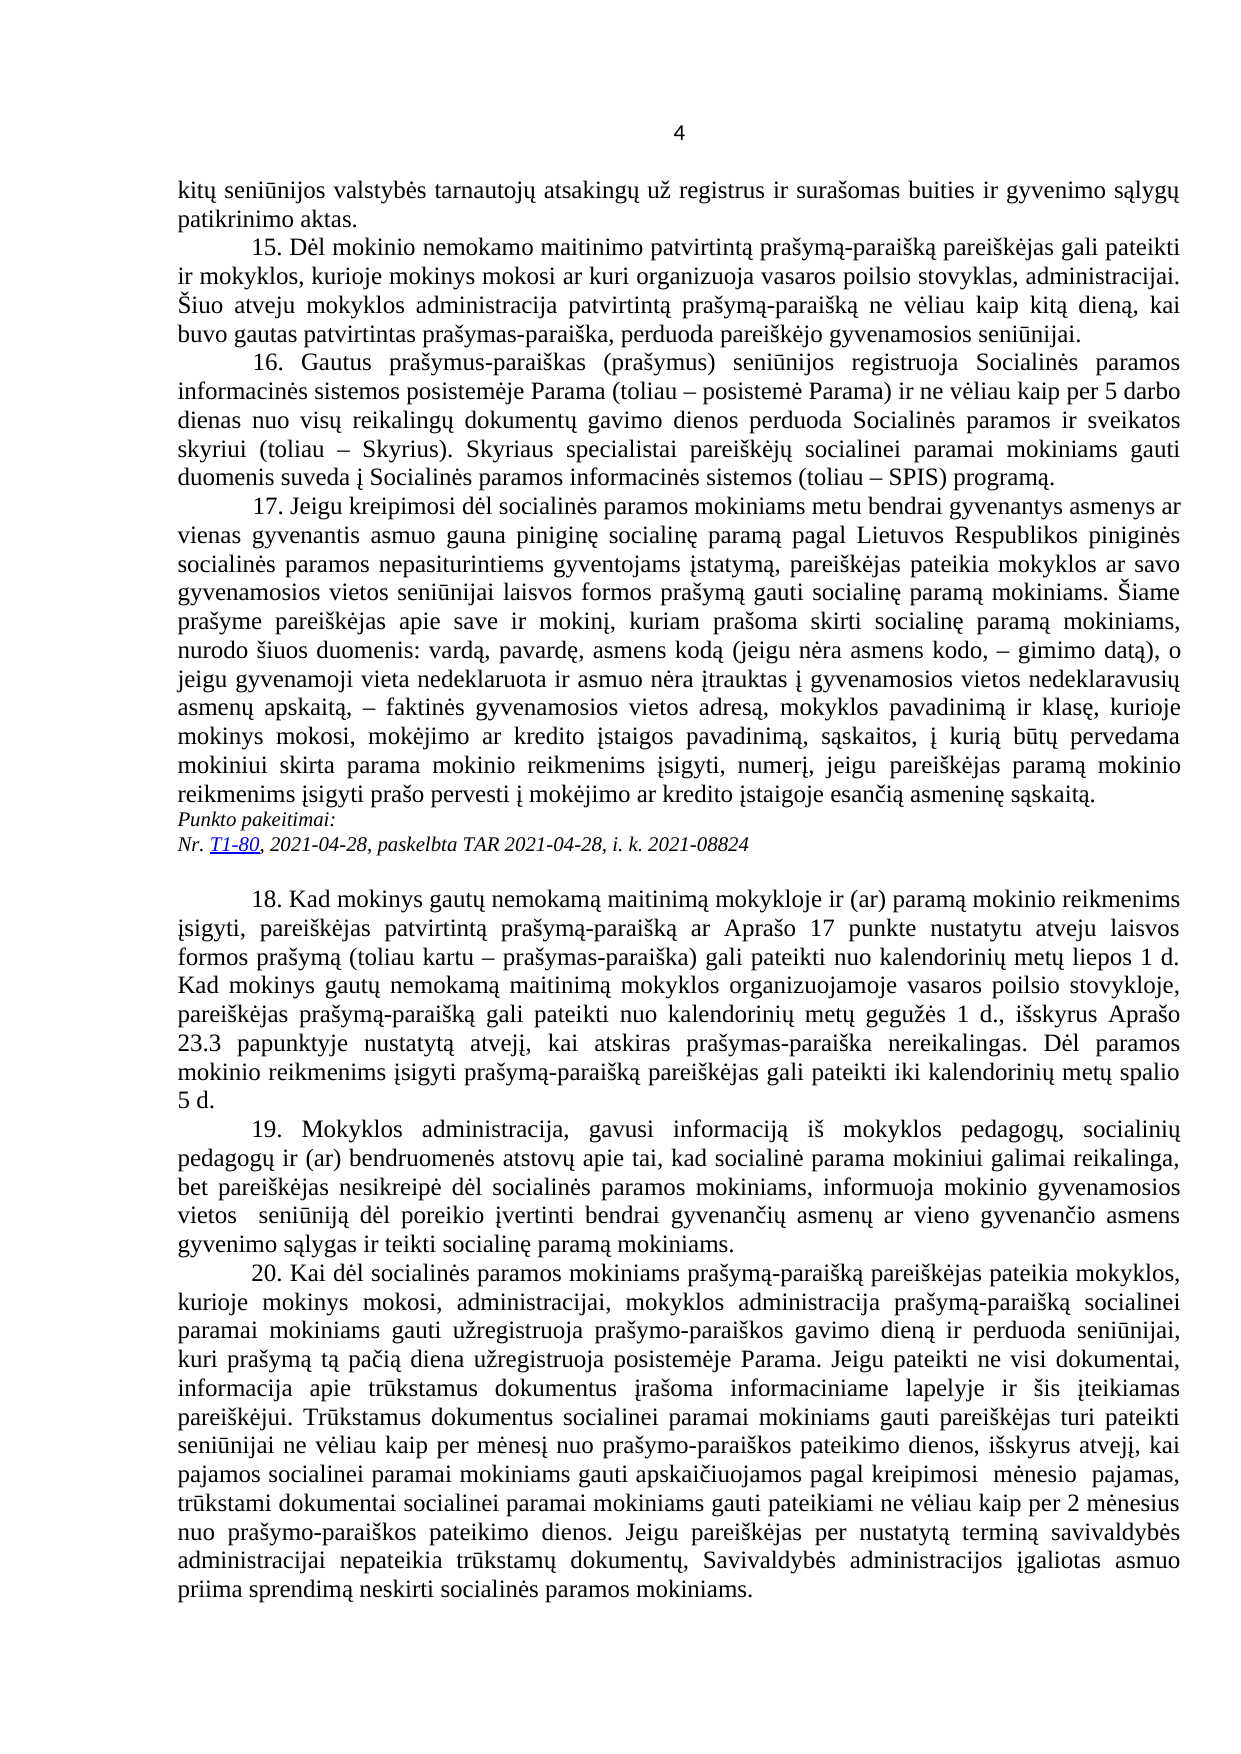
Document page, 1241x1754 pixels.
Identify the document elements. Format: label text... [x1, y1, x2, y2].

text 17. Jeigu kreipimosi dėl socialinės paramos mokiniams metu bendrai gyvenantys asmenys ar vienas gyvenantis asmuo gauna piniginę socialinę paramą pagal Lietuvos Respublikos piniginės socialinės paramos nepasiturintiems gyventojams įstatymą, pareiškėjas pateikia mokyklos ar savo gyvenamosios vietos seniūnijai laisvos formos prašymą gauti socialinę paramą mokiniams. Šiame prašyme pareiškėjas apie save ir mokinį, kuriam prašoma skirti socialinę paramą mokiniams, nurodo šiuos duomenis: vardą, pavardę, asmens kodą (jeigu nėra asmens kodo, – gimimo datą), o jeigu gyvenamoji vieta nedeklaruota ir asmuo nėra įtrauktas į gyvenamosios vietos nedeklaravusių asmenų apskaitą, – faktinės gyvenamosios vietos adresą, mokyklos pavadinimą ir klasę, kurioje mokinys mokosi, mokėjimo ar kredito įstaigos pavadinimą, sąskaitos, į kurią būtų pervedama mokiniui skirta parama mokinio reikmenims įsigyti, numerį, jeigu pareiškėjas paramą mokinio reikmenims įsigyti prašo pervesti į mokėjimo ar kredito įstaigoje esančią asmeninę sąskaitą. [177, 491, 1181, 807]
text 20. Kai dėl socialinės paramos mokiniams prašymą-paraišką pareiškėjas pateikia mokyklos, kurioje mokinys mokosi, administracijai, mokyklos administracija prašymą-paraišką socialinei paramai mokiniams gauti užregistruoja prašymo-paraiškos gavimo dieną ir perduoda seniūnijai, kuri prašymą tą pačią diena užregistruoja posistemėje Parama. Jeigu pateikti ne visi dokumentai, informacija apie trūkstamus dokumentus įrašoma informaciniame lapelyje ir šis įteikiamas pareiškėjui. Trūkstamus dokumentus socialinei paramai mokiniams gauti pareiškėjas turi pateikti seniūnijai ne vėliau kaip per mėnesį nuo prašymo-paraiškos pateikimo dienos, išskyrus atvejį, kai pajamos socialinei paramai mokiniams gauti apskaičiuojamos pagal kreipimosi mėnesio pajamas, trūkstami dokumentai socialinei paramai mokiniams gauti pateikiami ne vėliau kaip per 2 mėnesius nuo prašymo-paraiškos pateikimo dienos. Jeigu pareiškėjas per nustatytą terminą savivaldybės administracijai nepateikia trūkstamų dokumentų, Savivaldybės administracijos įgaliotas asmuo priima sprendimą neskirti socialinės paramos mokiniams. [177, 1258, 1181, 1603]
text Punkto pakeitimai: [177, 807, 1181, 831]
text 19. Mokyklos administracija, gavusi informaciją iš mokyklos pedagogų, socialinių pedagogų ir (ar) bendruomenės atstovų apie tai, kad socialinė parama mokiniui galimai reikalinga, bet pareiškėjas nesikreipė dėl socialinės paramos mokiniams, informuoja mokinio gyvenamosios vietos seniūniją dėl poreikio įvertinti bendrai gyvenančių asmenų ar vieno gyvenančio asmens gyvenimo sąlygas ir teikti socialinę paramą mokiniams. [177, 1114, 1181, 1258]
text 18. Kad mokinys gautų nemokamą maitinimą mokykloje ir (ar) paramą mokinio reikmenims įsigyti, pareiškėjas patvirtintą prašymą-paraišką ar Aprašo 17 punkte nustatytu atveju laisvos formos prašymą (toliau kartu – prašymas-paraiška) gali pateikti nuo kalendorinių metų liepos 1 d. Kad mokinys gautų nemokamą maitinimą mokyklos organizuojamoje vasaros poilsio stovykloje, pareiškėjas prašymą-paraišką gali pateikti nuo kalendorinių metų gegužės 1 d., išskyrus Aprašo 23.3 papunktyje nustatytą atvejį, kai atskiras prašymas-paraiška nereikalingas. Dėl paramos mokinio reikmenims įsigyti prašymą-paraišką pareiškėjas gali pateikti iki kalendorinių metų spalio 5 d. [177, 884, 1181, 1114]
text kitų seniūnijos valstybės tarnautojų atsakingų už registrus ir surašomas buities ir gyvenimo sąlygų patikrinimo aktas. [177, 175, 1181, 232]
text Nr. T1-80, 2021-04-28, paskelbta TAR 2021-04-28, i. k. 2021-08824 [177, 831, 1181, 856]
text 16. Gautus prašymus-paraiškas (prašymus) seniūnijos registruoja Socialinės paramos informacinės sistemos posistemėje Parama (toliau – posistemė Parama) ir ne vėliau kaip per 5 darbo dienas nuo visų reikalingų dokumentų gavimo dienos perduoda Socialinės paramos ir sveikatos skyriui (toliau – Skyrius). Skyriaus specialistai pareiškėjų socialinei paramai mokiniams gauti duomenis suveda į Socialinės paramos informacinės sistemos (toliau – SPIS) programą. [177, 347, 1181, 491]
text 15. Dėl mokinio nemokamo maitinimo patvirtintą prašymą-paraišką pareiškėjas gali pateikti ir mokyklos, kurioje mokinys mokosi ar kuri organizuoja vasaros poilsio stovyklas, administracijai. Šiuo atveju mokyklos administracija patvirtintą prašymą-paraišką ne vėliau kaip kitą dieną, kai buvo gautas patvirtintas prašymas-paraiška, perduoda pareiškėjo gyvenamosios seniūnijai. [177, 232, 1181, 347]
